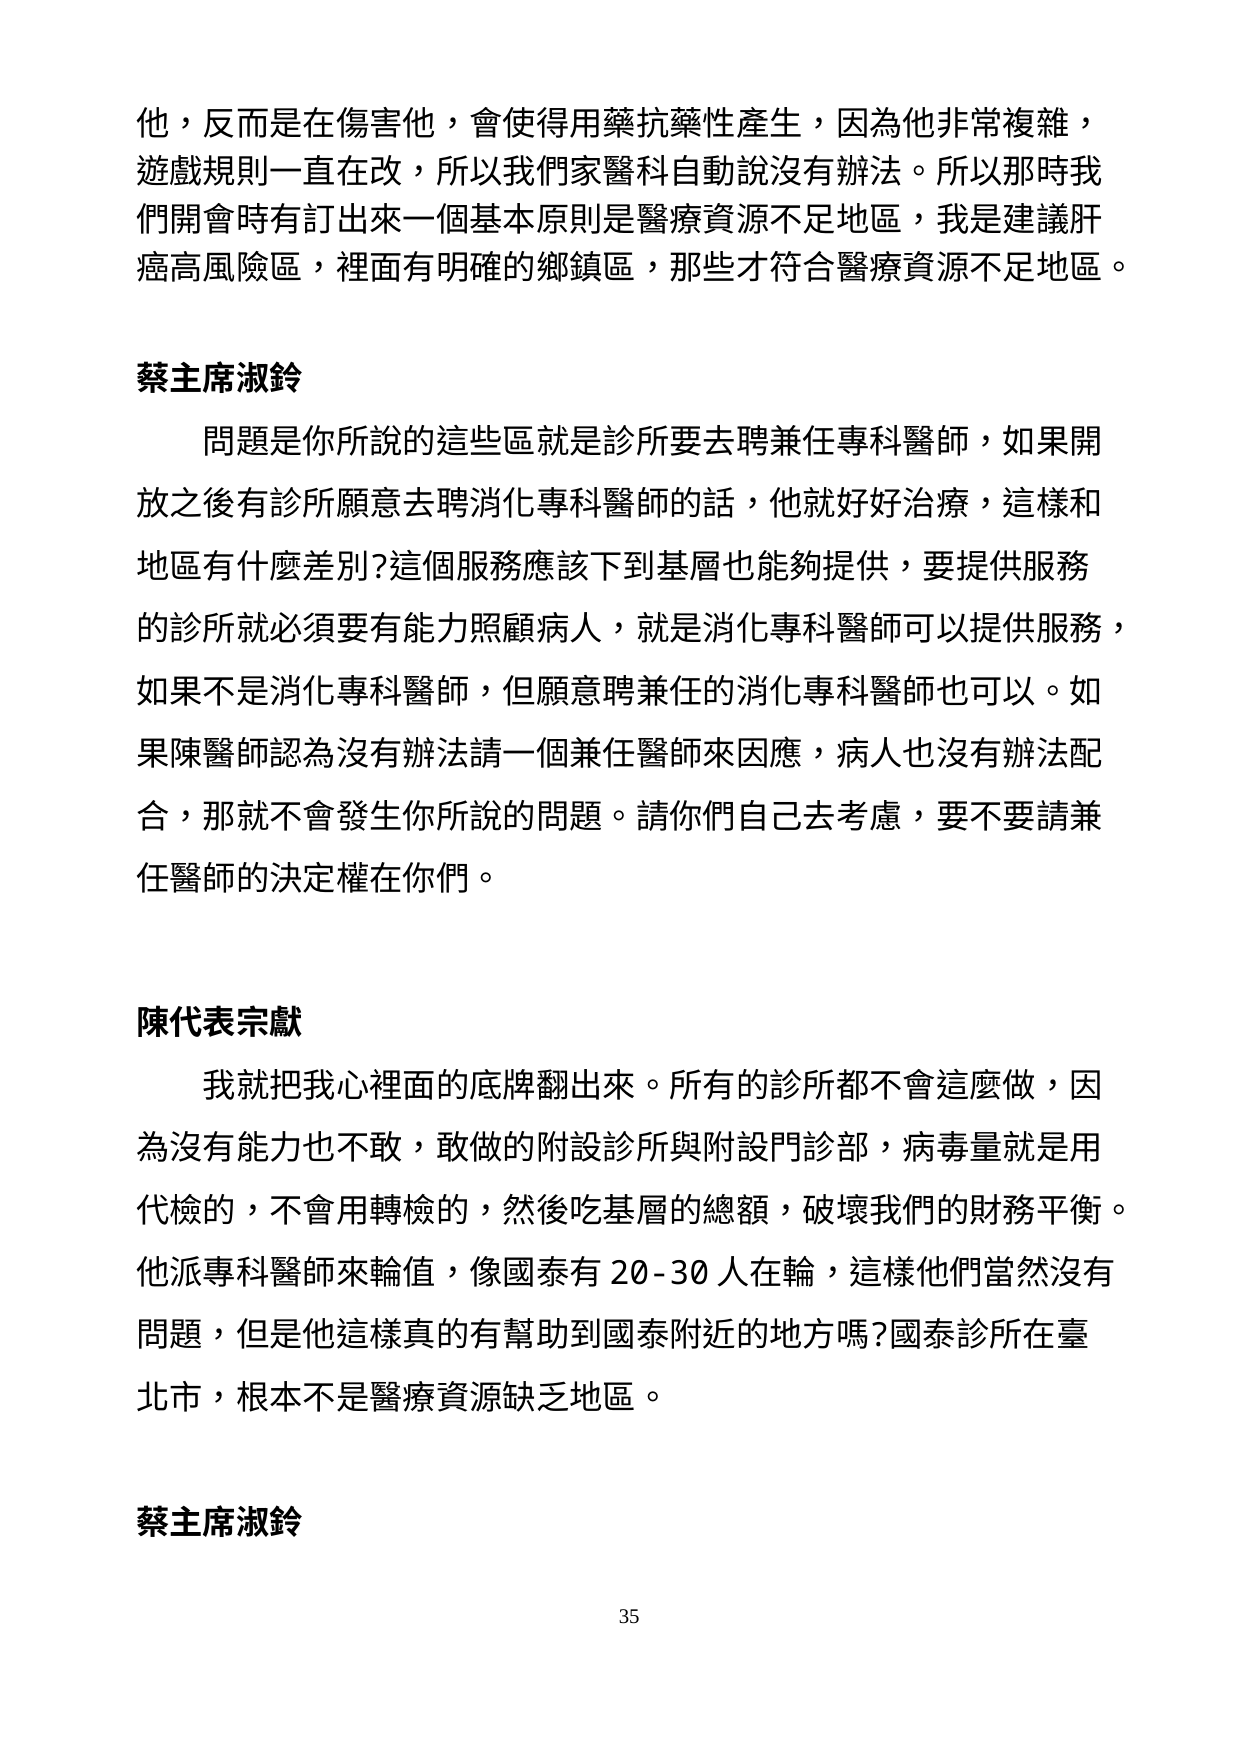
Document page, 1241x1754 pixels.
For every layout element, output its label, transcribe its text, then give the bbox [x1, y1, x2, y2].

text 我就把我心裡面的底牌翻出來。所有的診所都不會這麼做，因為沒有能力也不敢，敢做的附設診所與附設門診部，病毒量就是用代檢的，不會用轉檢的，然後吃基層的總額，破壞我們的財務平衡。他派專科醫師來輪值，像國泰有20-30人在輪，這樣他們當然沒有問題，但是他這樣真的有幫助到國泰附近的地方嗎?國泰診所在臺北市，根本不是醫療資源缺乏地區。 [136, 1041, 1122, 1416]
text 我們家庭醫學科的專科醫師都會認為治療B、C肝應該不能排除家庭醫學科，內科也這麼認為，但是我們去向腸胃科，他們向我們做了Lecture之後，我們就不敢講話了，因為好不容易發展出來的這些抗病毒藥物要經過很嚴密的監控和選擇才能用，所我們自動放棄，我們知道我們沒有這個能力去做，我陳內兒科當然也有B、C肝的病人，目前都在醫院處理中，我們已經很小心在注意，他在醫院處理沒有困難，但是他來我這裡處理，我還要找腸胃科專科醫師專責負責，如果他一個月來4次的話，病人必須在這個時間時段來，如果病人其他時段來，我沒有能力照顧他，如果我伸手照顧他，反而是在傷害他，會使得用藥抗藥性產生，因為他非常複雜，遊戲規則一直在改，所以我們家醫科自動說沒有辦法。所以那時我們開會時有訂出來一個基本原則是醫療資源不足地區，我是建議肝癌高風險區，裡面有明確的鄉鎮區，那些才符合醫療資源不足地區。 [136, 96, 1122, 289]
text 蔡主席淑鈴 [136, 334, 1122, 397]
text 陳代表宗獻 [136, 978, 1122, 1041]
text 蔡主席淑鈴 [136, 1478, 1122, 1541]
text 問題是你所說的這些區就是診所要去聘兼任專科醫師，如果開放之後有診所願意去聘消化專科醫師的話，他就好好治療，這樣和地區有什麼差別?這個服務應該下到基層也能夠提供，要提供服務的診所就必須要有能力照顧病人，就是消化專科醫師可以提供服務，如果不是消化專科醫師，但願意聘兼任的消化專科醫師也可以。如果陳醫師認為沒有辦法請一個兼任醫師來因應，病人也沒有辦法配合，那就不會發生你所說的問題。請你們自己去考慮，要不要請兼任醫師的決定權在你們。 [136, 397, 1122, 897]
